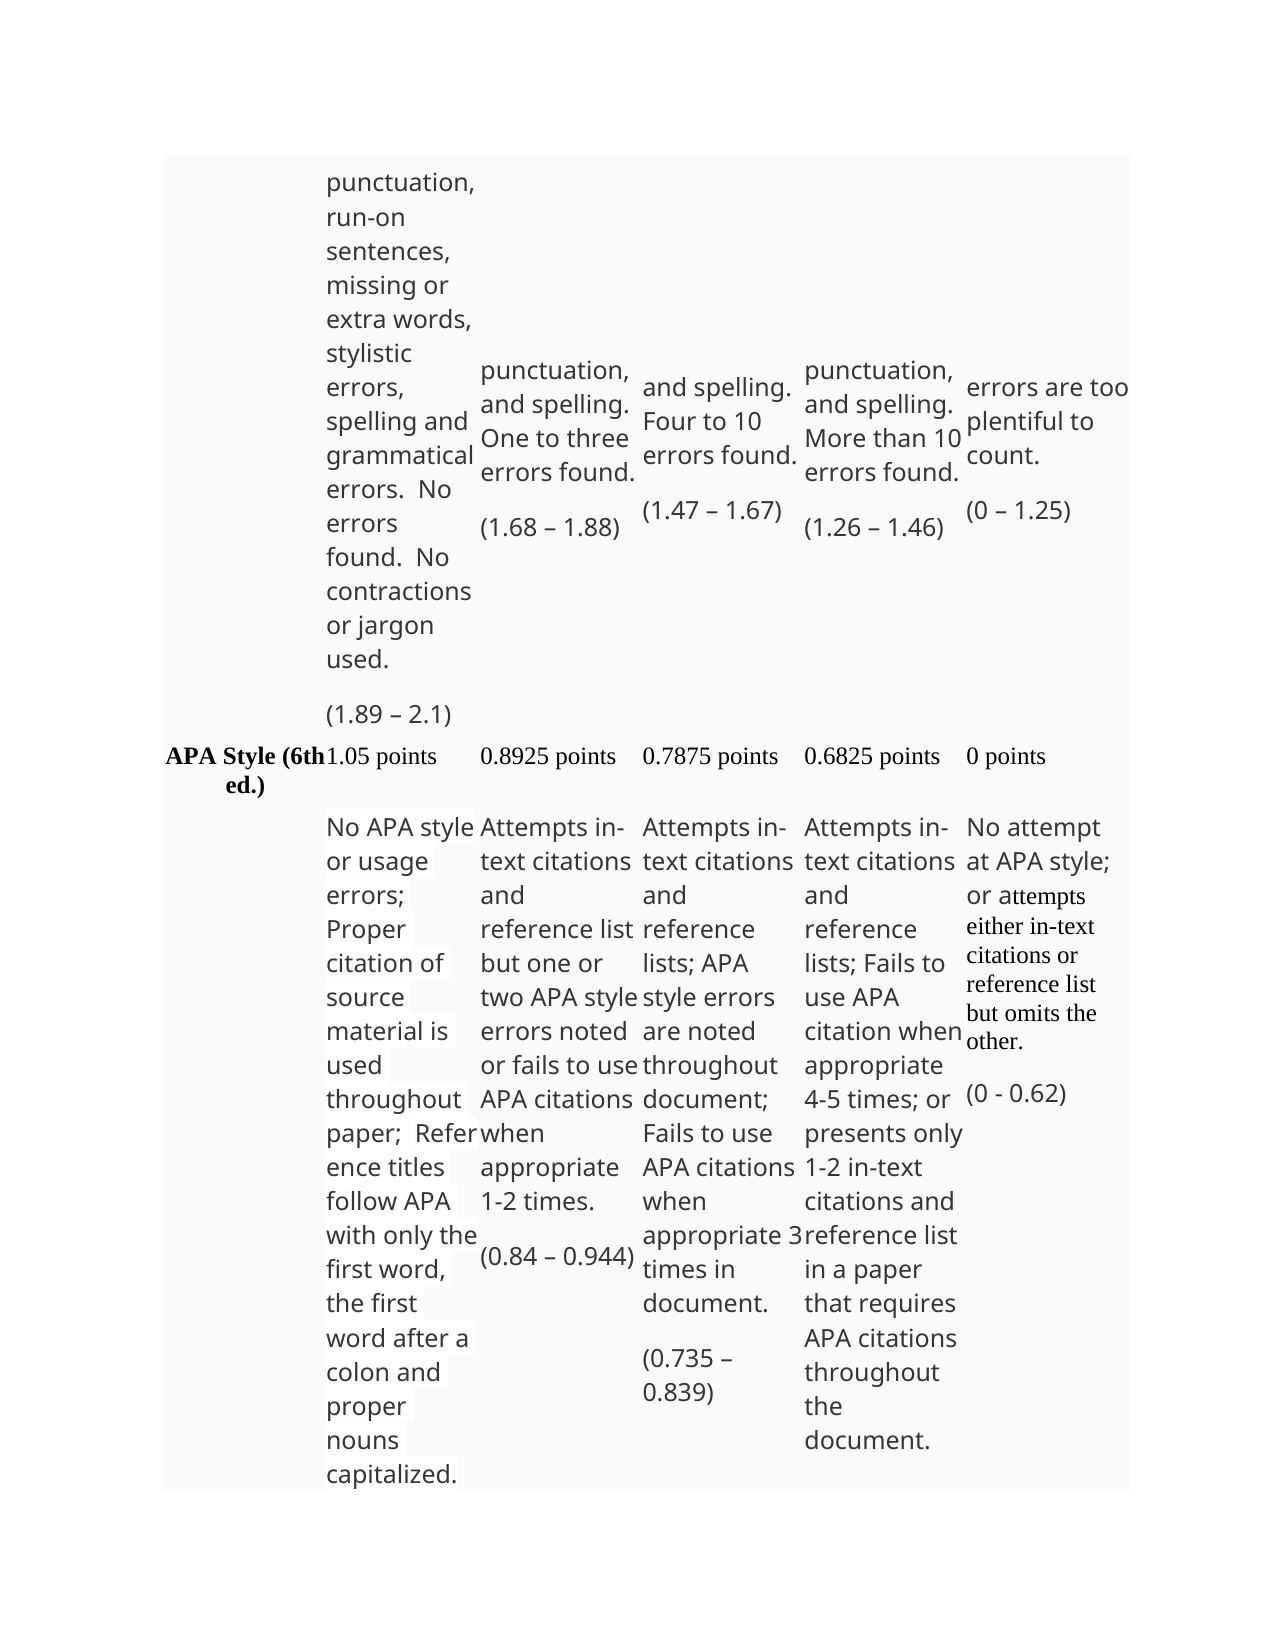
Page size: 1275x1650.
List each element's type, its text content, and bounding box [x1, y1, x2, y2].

table_cell punctuation, and spelling. More than 10 errors found. (1.26 – 1.46) [804, 155, 966, 741]
table_header [150, 150, 160, 1495]
table_cell errors are too plentiful to count. (0 – 1.25) [966, 155, 1130, 741]
table_cell punctuation, and spelling. One to three errors found. (1.68 – 1.88) [480, 155, 642, 741]
table_cell 0.8925 points Attempts in-text citations and reference list but one or two APA style errors noted or fails to use APA citations when appropriate 1-2 times. (0.84 – 0.944) [480, 741, 642, 1491]
table_cell 1.05 points No APA style or usage errors; Proper citation of source material is used throughout paper; Reference titles follow APA with only the first word, the first word after a colon and proper nouns capitalized. [326, 741, 480, 1491]
table_cell [164, 155, 326, 741]
table_cell APA Style (6th ed.) [164, 741, 326, 1491]
table_cell 0.7875 points Attempts in-text citations and reference lists; APA style errors are noted throughout document; Fails to use APA citations when appropriate 3 times in document. (0.735 – 0.839) [642, 741, 804, 1491]
table_cell punctuation, run-on sentences, missing or extra words, stylistic errors, spelling and grammatical errors. No errors found. No contractions or jargon used. (1.89 – 2.1) [326, 155, 480, 741]
table_cell 0.6825 points Attempts in-text citations and reference lists; Fails to use APA citation when appropriate 4-5 times; or presents only 1-2 in-text citations and reference list in a paper that requires APA citations throughout the document. [804, 741, 966, 1491]
table_header [160, 150, 1134, 1495]
table_cell 0 points No attempt at APA style; or attempts either in-text citations or reference list but omits the other. (0 - 0.62) [966, 741, 1130, 1491]
table_cell and spelling. Four to 10 errors found. (1.47 – 1.67) [642, 155, 804, 741]
